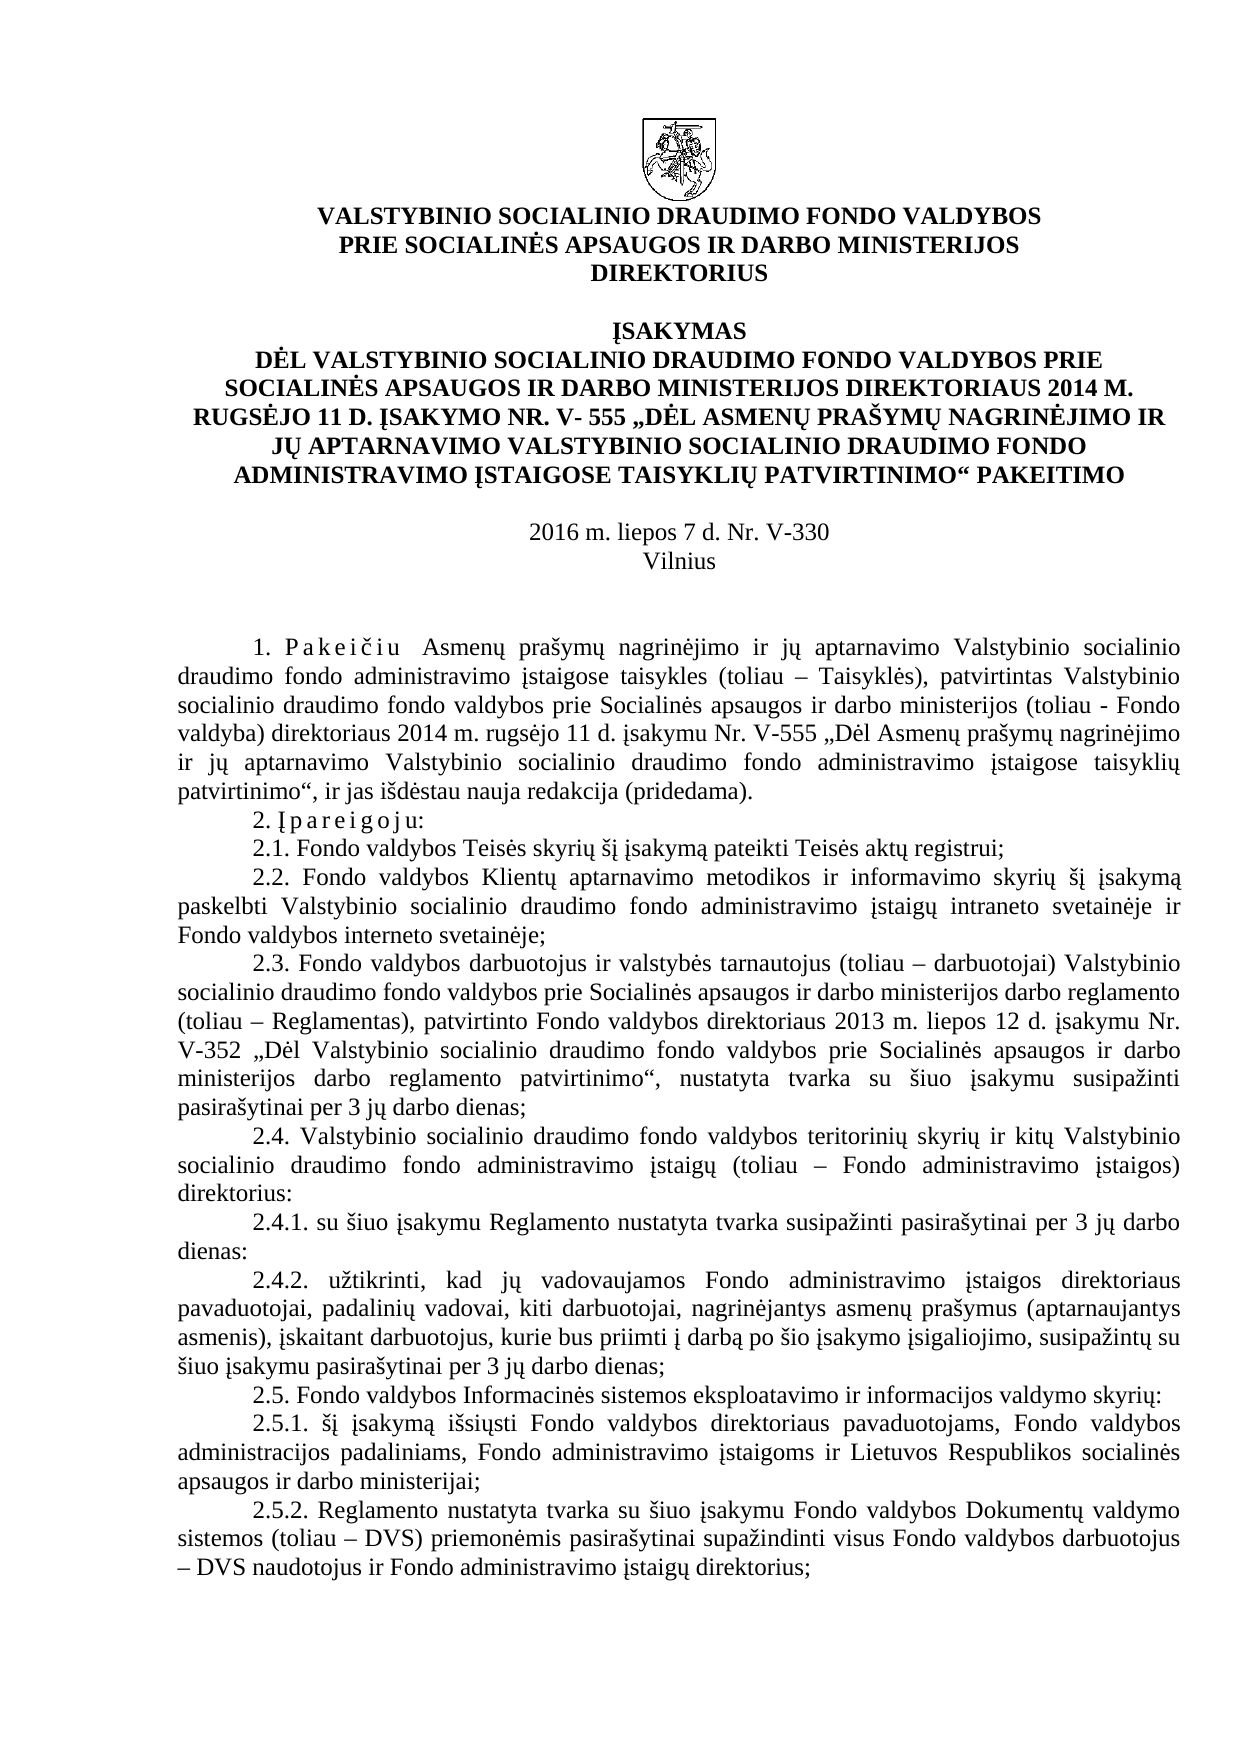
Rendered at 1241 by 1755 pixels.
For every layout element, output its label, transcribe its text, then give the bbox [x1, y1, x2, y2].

text VALSTYBINIO SOCIALINIO DRAUDIMO FONDO VALDYBOS [177, 201, 1181, 230]
text 2.3. Fondo valdybos darbuotojus ir valstybės tarnautojus (toliau – darbuotojai) Valstybinio socialinio draudimo fondo valdybos prie Socialinės apsaugos ir darbo ministerijos darbo reglamento (toliau – Reglamentas), patvirtinto Fondo valdybos direktoriaus 2013 m. liepos 12 d. įsakymu Nr. V-352 „Dėl Valstybinio socialinio draudimo fondo valdybos prie Socialinės apsaugos ir darbo ministerijos darbo reglamento patvirtinimo“, nustatyta tvarka su šiuo įsakymu susipažinti pasirašytinai per 3 jų darbo dienas; [177, 948, 1181, 1121]
text 1. Pakeičiu Asmenų prašymų nagrinėjimo ir jų aptarnavimo Valstybinio socialinio draudimo fondo administravimo įstaigose taisykles (toliau – Taisyklės), patvirtintas Valstybinio socialinio draudimo fondo valdybos prie Socialinės apsaugos ir darbo ministerijos (toliau - Fondo valdyba) direktoriaus 2014 m. rugsėjo 11 d. įsakymu Nr. V-555 „Dėl Asmenų prašymų nagrinėjimo ir jų aptarnavimo Valstybinio socialinio draudimo fondo administravimo įstaigose taisyklių patvirtinimo“, ir jas išdėstau nauja redakcija (pridedama). [177, 632, 1181, 805]
text 2.5.1. šį įsakymą išsiųsti Fondo valdybos direktoriaus pavaduotojams, Fondo valdybos administracijos padaliniams, Fondo administravimo įstaigoms ir Lietuvos Respublikos socialinės apsaugos ir darbo ministerijai; [177, 1408, 1181, 1495]
text 2. Įpareigoju: [177, 805, 1181, 833]
text 2.4.2. užtikrinti, kad jų vadovaujamos Fondo administravimo įstaigos direktoriaus pavaduotojai, padalinių vadovai, kiti darbuotojai, nagrinėjantys asmenų prašymus (aptarnaujantys asmenis), įskaitant darbuotojus, kurie bus priimti į darbą po šio įsakymo įsigaliojimo, susipažintų su šiuo įsakymu pasirašytinai per 3 jų darbo dienas; [177, 1265, 1181, 1380]
text 2.4.1. su šiuo įsakymu Reglamento nustatyta tvarka susipažinti pasirašytinai per 3 jų darbo dienas: [177, 1207, 1181, 1265]
text DĖL Valstybinio socialinio draudimo fondo valdybos prie Socialinės apsaugos ir darbo ministerijos direktoriaus 2014 m. rugsėjo 11 d. įsakymo Nr. V- 555 „Dėl Asmenų prašymų nagrinėjimo ir jų aptarnavimo Valstybinio socialinio draudimo fondo administravimo įstaigose taisyklių patvirtinimo“ PAKEITIMO [177, 345, 1181, 488]
text Vilnius [177, 546, 1181, 575]
text PRIE SOCIALINĖS APSAUGOS IR DARBO MINISTERIJOS [177, 230, 1181, 258]
text 2.5.2. Reglamento nustatyta tvarka su šiuo įsakymu Fondo valdybos Dokumentų valdymo sistemos (toliau – DVS) priemonėmis pasirašytinai supažindinti visus Fondo valdybos darbuotojus – DVS naudotojus ir Fondo administravimo įstaigų direktorius; [177, 1495, 1181, 1581]
text 2.2. Fondo valdybos Klientų aptarnavimo metodikos ir informavimo skyrių šį įsakymą paskelbti Valstybinio socialinio draudimo fondo administravimo įstaigų intraneto svetainėje ir Fondo valdybos interneto svetainėje; [177, 862, 1181, 948]
text DIREKTORIUS [177, 258, 1181, 287]
text 2.5. Fondo valdybos Informacinės sistemos eksploatavimo ir informacijos valdymo skyrių: [177, 1380, 1181, 1408]
text 2016 m. liepos 7 d. Nr. V-330 [177, 517, 1181, 546]
text 2.1. Fondo valdybos Teisės skyrių šį įsakymą pateikti Teisės aktų registrui; [177, 833, 1181, 862]
text 2.4. Valstybinio socialinio draudimo fondo valdybos teritorinių skyrių ir kitų Valstybinio socialinio draudimo fondo administravimo įstaigų (toliau – Fondo administravimo įstaigos) direktorius: [177, 1121, 1181, 1207]
text ĮSAKYMAS [177, 316, 1181, 345]
